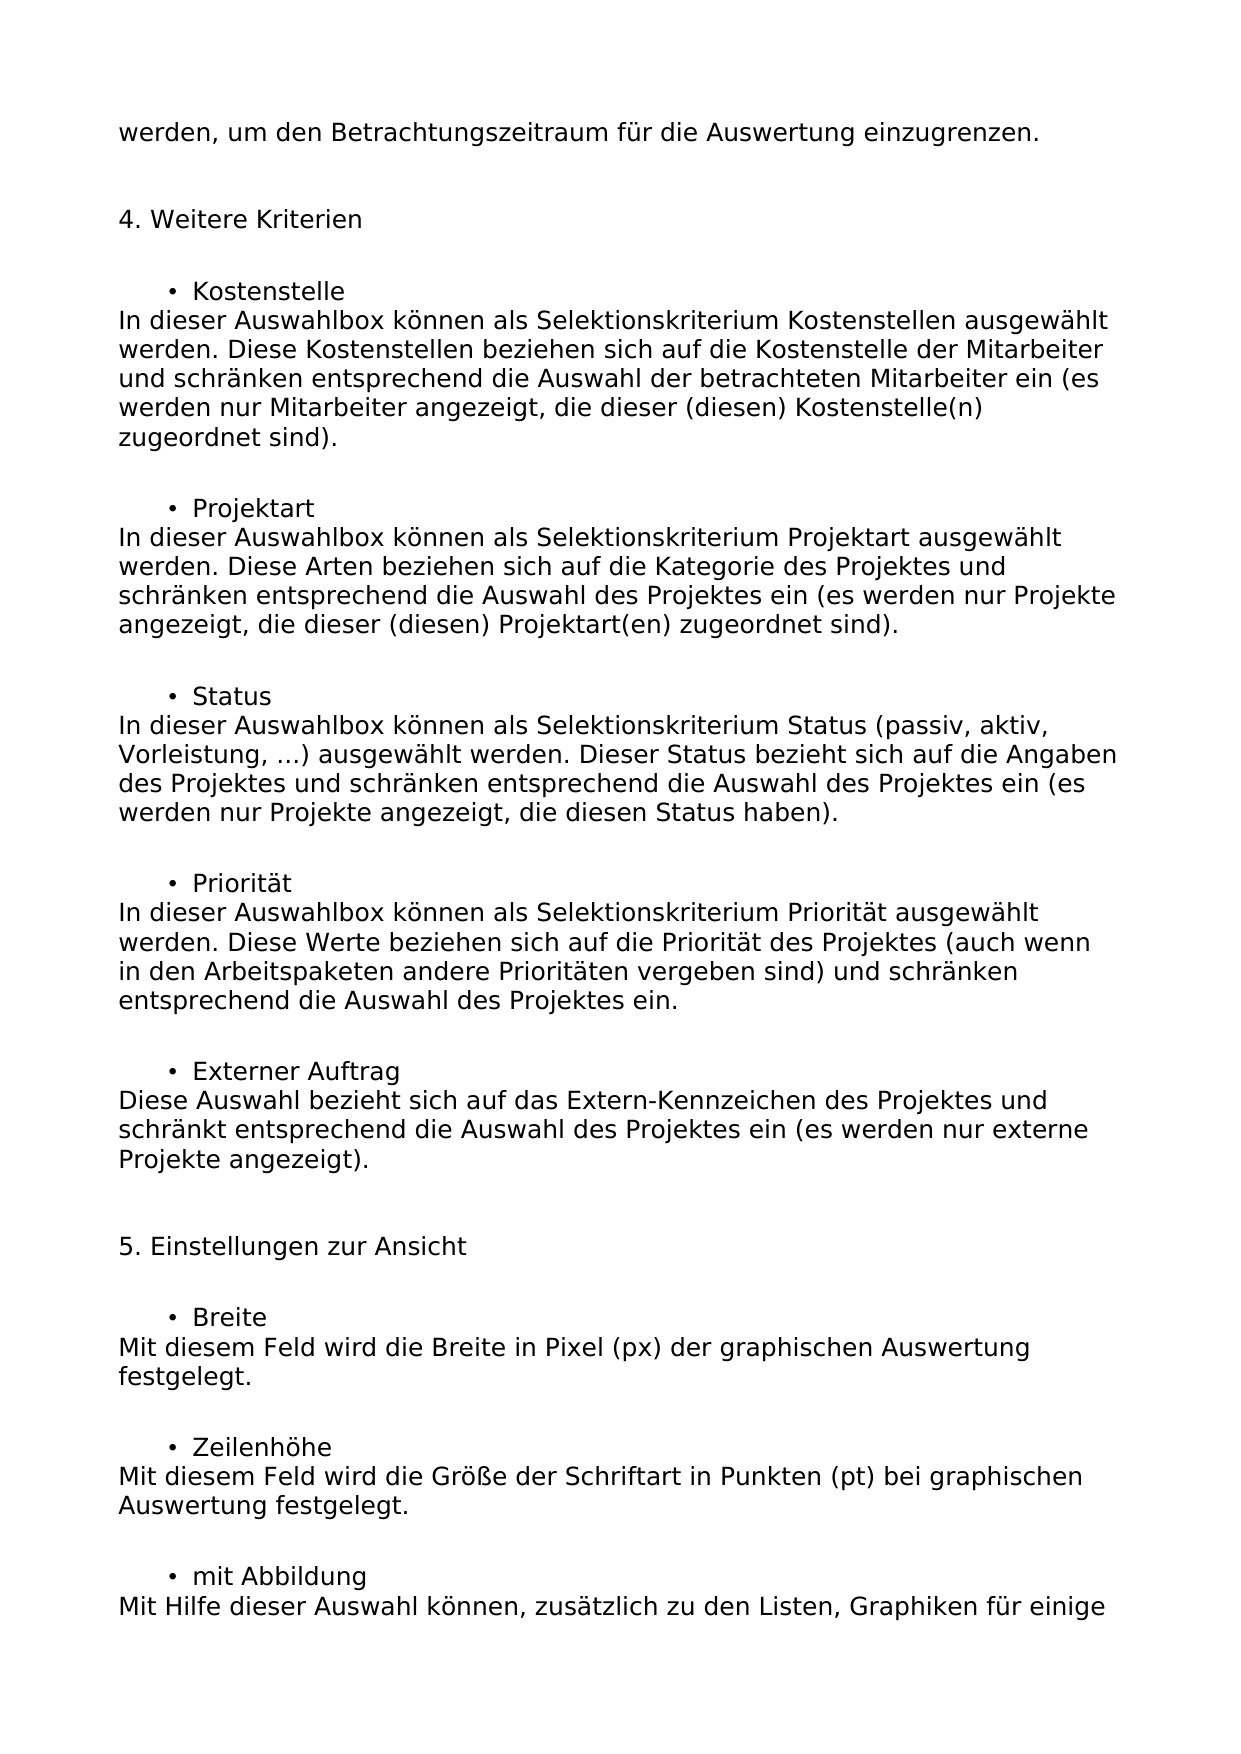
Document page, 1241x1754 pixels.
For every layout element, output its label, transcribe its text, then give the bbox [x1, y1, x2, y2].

list Zeilenhöhe [177, 1433, 1122, 1462]
text Mit Hilfe dieser Auswahl können, zusätzlich zu den Listen, Graphiken für einige [118, 1592, 1122, 1621]
text In dieser Auswahlbox können als Selektionskriterium Status (passiv, aktiv, Vorleistung, ...) ausgewählt werden. Dieser Status bezieht sich auf die Angaben des Projektes und schränken entsprechend die Auswahl des Projektes ein (es werden nur Projekte angezeigt, die diesen Status haben). [118, 711, 1122, 827]
text 4. Weitere Kriterien [118, 206, 1122, 235]
text Mit diesem Feld wird die Breite in Pixel (px) der graphischen Auswertung festgelegt. [118, 1333, 1122, 1391]
text Mit diesem Feld wird die Größe der Schriftart in Punkten (pt) bei graphischen Auswertung festgelegt. [118, 1462, 1122, 1521]
list Breite [177, 1303, 1122, 1333]
list Projektart [177, 494, 1122, 523]
list Priorität [177, 869, 1122, 899]
list Kostenstelle [177, 277, 1122, 306]
text In dieser Auswahlbox können als Selektionskriterium Kostenstellen ausgewählt werden. Diese Kostenstellen beziehen sich auf die Kostenstelle der Mitarbeiter und schränken entsprechend die Auswahl der betrachteten Mitarbeiter ein (es werden nur Mitarbeiter angezeigt, die dieser (diesen) Kostenstelle(n) zugeordnet sind). [118, 306, 1122, 452]
list Externer Auftrag [177, 1057, 1122, 1086]
list mit Abbildung [177, 1562, 1122, 1592]
text In dieser Auswahlbox können als Selektionskriterium Projektart ausgewählt werden. Diese Arten beziehen sich auf die Kategorie des Projektes und schränken entsprechend die Auswahl des Projektes ein (es werden nur Projekte angezeigt, die dieser (diesen) Projektart(en) zugeordnet sind). [118, 523, 1122, 640]
list Status [177, 682, 1122, 711]
text Diese Auswahl bezieht sich auf das Extern-Kennzeichen des Projektes und schränkt entsprechend die Auswahl des Projektes ein (es werden nur externe Projekte angezeigt). [118, 1086, 1122, 1174]
text werden, um den Betrachtungszeitraum für die Auswertung einzugrenzen. [118, 118, 1122, 147]
text 5. Einstellungen zur Ansicht [118, 1232, 1122, 1262]
text In dieser Auswahlbox können als Selektionskriterium Priorität ausgewählt werden. Diese Werte beziehen sich auf die Priorität des Projektes (auch wenn in den Arbeitspaketen andere Prioritäten vergeben sind) und schränken entsprechend die Auswahl des Projektes ein. [118, 899, 1122, 1015]
